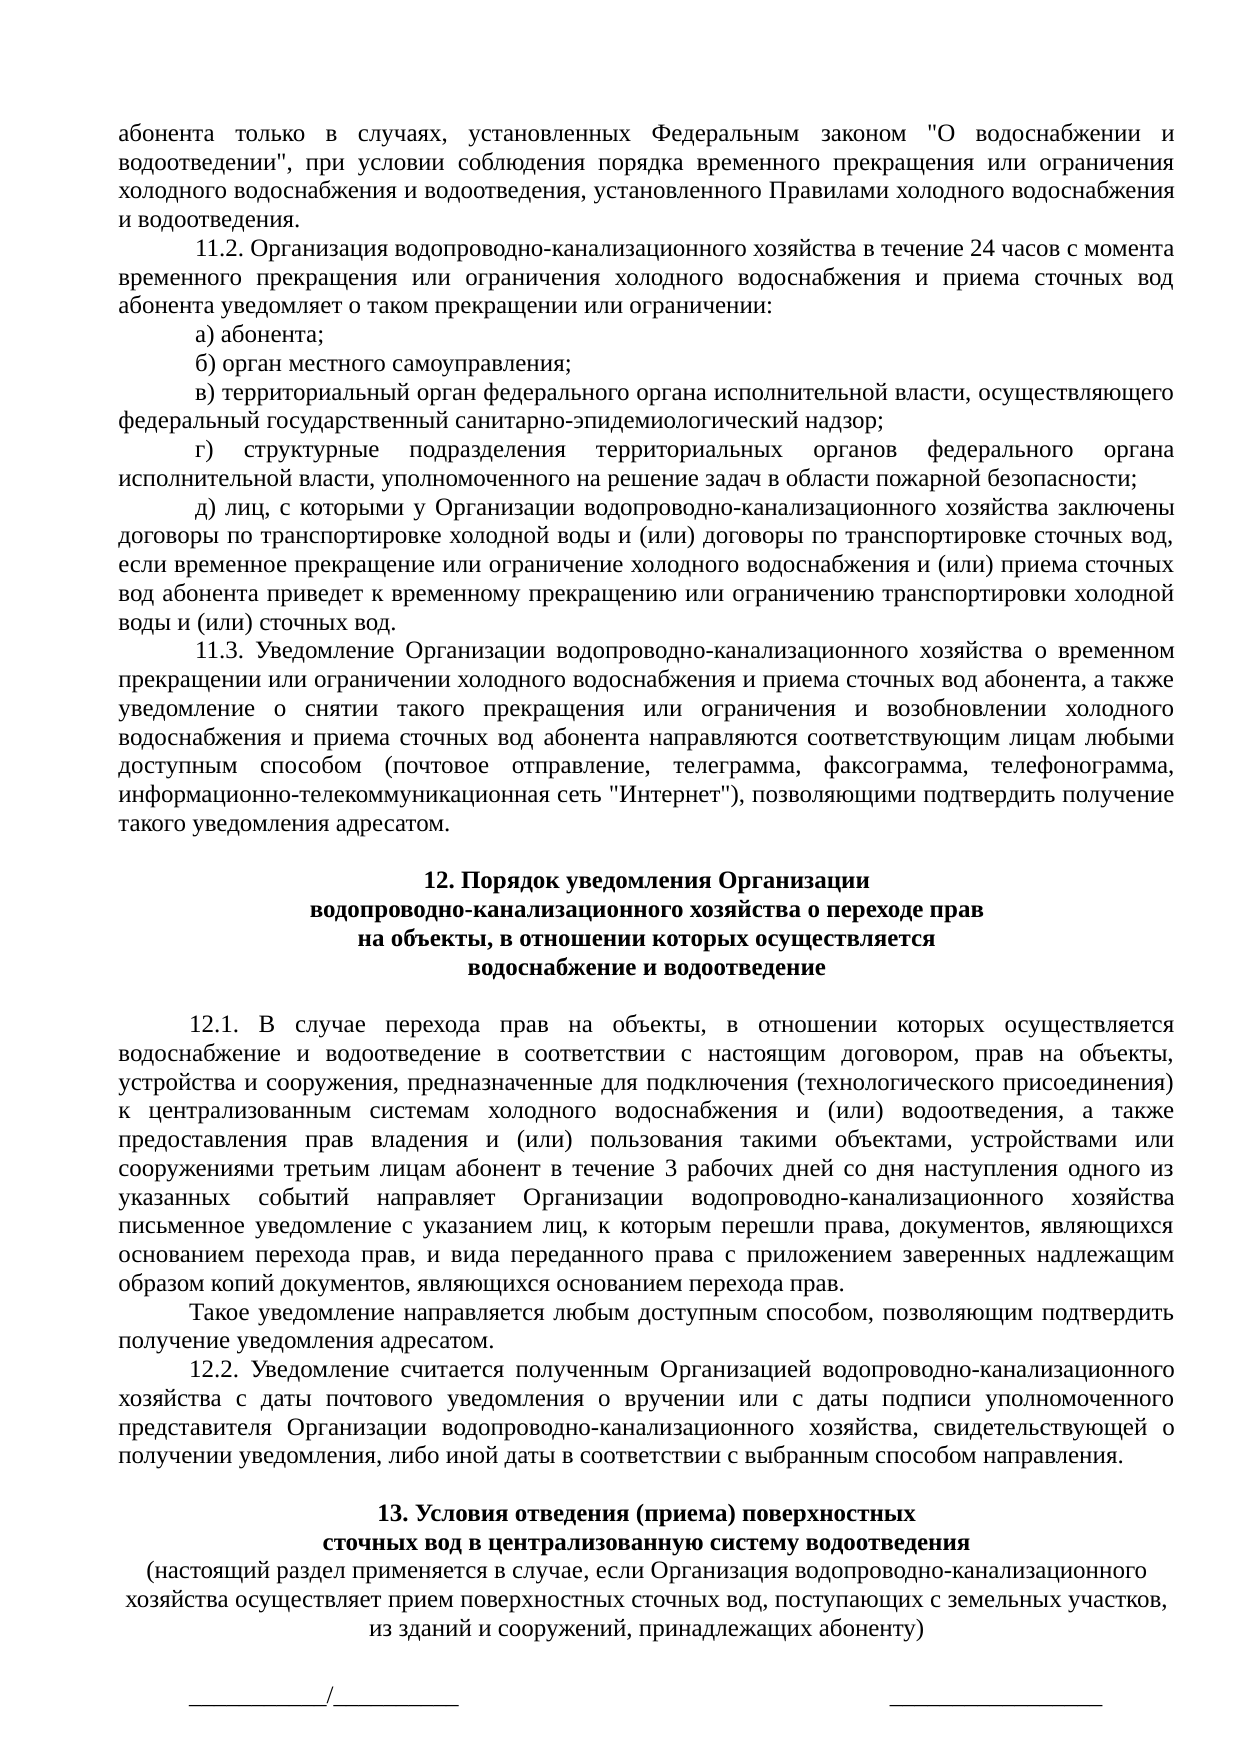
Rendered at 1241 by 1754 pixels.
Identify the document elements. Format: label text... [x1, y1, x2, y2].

text д) лиц, с которыми у Организации водопроводно-канализационного хозяйства заключены договоры по транспортировке холодной воды и (или) договоры по транспортировке сточных вод, если временное прекращение или ограничение холодного водоснабжения и (или) приема сточных вод абонента приведет к временному прекращению или ограничению транспортировки холодной воды и (или) сточных вод. [118, 492, 1175, 636]
text сточных вод в централизованную систему водоотведения [118, 1527, 1175, 1556]
text водопроводно-канализационного хозяйства о переходе прав [118, 894, 1175, 923]
text 13. Условия отведения (приема) поверхностных [118, 1498, 1175, 1527]
text 11.3. Уведомление Организации водопроводно-канализационного хозяйства о временном прекращении или ограничении холодного водоснабжения и приема сточных вод абонента, а также уведомление о снятии такого прекращения или ограничения и возобновлении холодного водоснабжения и приема сточных вод абонента направляются соответствующим лицам любыми доступным способом (почтовое отправление, телеграмма, факсограмма, телефонограмма, информационно-телекоммуникационная сеть "Интернет"), позволяющими подтвердить получение такого уведомления адресатом. [118, 636, 1175, 837]
text (настоящий раздел применяется в случае, если Организация водопроводно-канализационного хозяйства осуществляет прием поверхностных сточных вод, поступающих с земельных участков, из зданий и сооружений, принадлежащих абоненту) [118, 1556, 1175, 1642]
text на объекты, в отношении которых осуществляется [118, 923, 1175, 952]
text 12.2. Уведомление считается полученным Организацией водопроводно-канализационного хозяйства с даты почтового уведомления о вручении или с даты подписи уполномоченного представителя Организации водопроводно-канализационного хозяйства, свидетельствующей о получении уведомления, либо иной даты в соответствии с выбранным способом направления. [118, 1354, 1175, 1469]
text в) территориальный орган федерального органа исполнительной власти, осуществляющего федеральный государственный санитарно-эпидемиологический надзор; [118, 377, 1175, 434]
text Такое уведомление направляется любым доступным способом, позволяющим подтвердить получение уведомления адресатом. [118, 1297, 1175, 1354]
text 12. Порядок уведомления Организации [118, 866, 1175, 894]
text б) орган местного самоуправления; [118, 348, 1175, 377]
text 11.2. Организация водопроводно-канализационного хозяйства в течение 24 часов с момента временного прекращения или ограничения холодного водоснабжения и приема сточных вод абонента уведомляет о таком прекращении или ограничении: [118, 233, 1175, 319]
text а) абонента; [118, 319, 1175, 348]
text г) структурные подразделения территориальных органов федерального органа исполнительной власти, уполномоченного на решение задач в области пожарной безопасности; [118, 434, 1175, 492]
text абонента только в случаях, установленных Федеральным законом "О водоснабжении и водоотведении", при условии соблюдения порядка временного прекращения или ограничения холодного водоснабжения и водоотведения, установленного Правилами холодного водоснабжения и водоотведения. [118, 118, 1175, 233]
text водоснабжение и водоотведение [118, 952, 1175, 981]
text 12.1. В случае перехода прав на объекты, в отношении которых осуществляется водоснабжение и водоотведение в соответствии с настоящим договором, прав на объекты, устройства и сооружения, предназначенные для подключения (технологического присоединения) к централизованным системам холодного водоснабжения и (или) водоотведения, а также предоставления прав владения и (или) пользования такими объектами, устройствами или сооружениями третьим лицам абонент в течение 3 рабочих дней со дня наступления одного из указанных событий направляет Организации водопроводно-канализационного хозяйства письменное уведомление с указанием лиц, к которым перешли права, документов, являющихся основанием перехода прав, и вида переданного права с приложением заверенных надлежащим образом копий документов, являющихся основанием перехода прав. [118, 1009, 1175, 1297]
